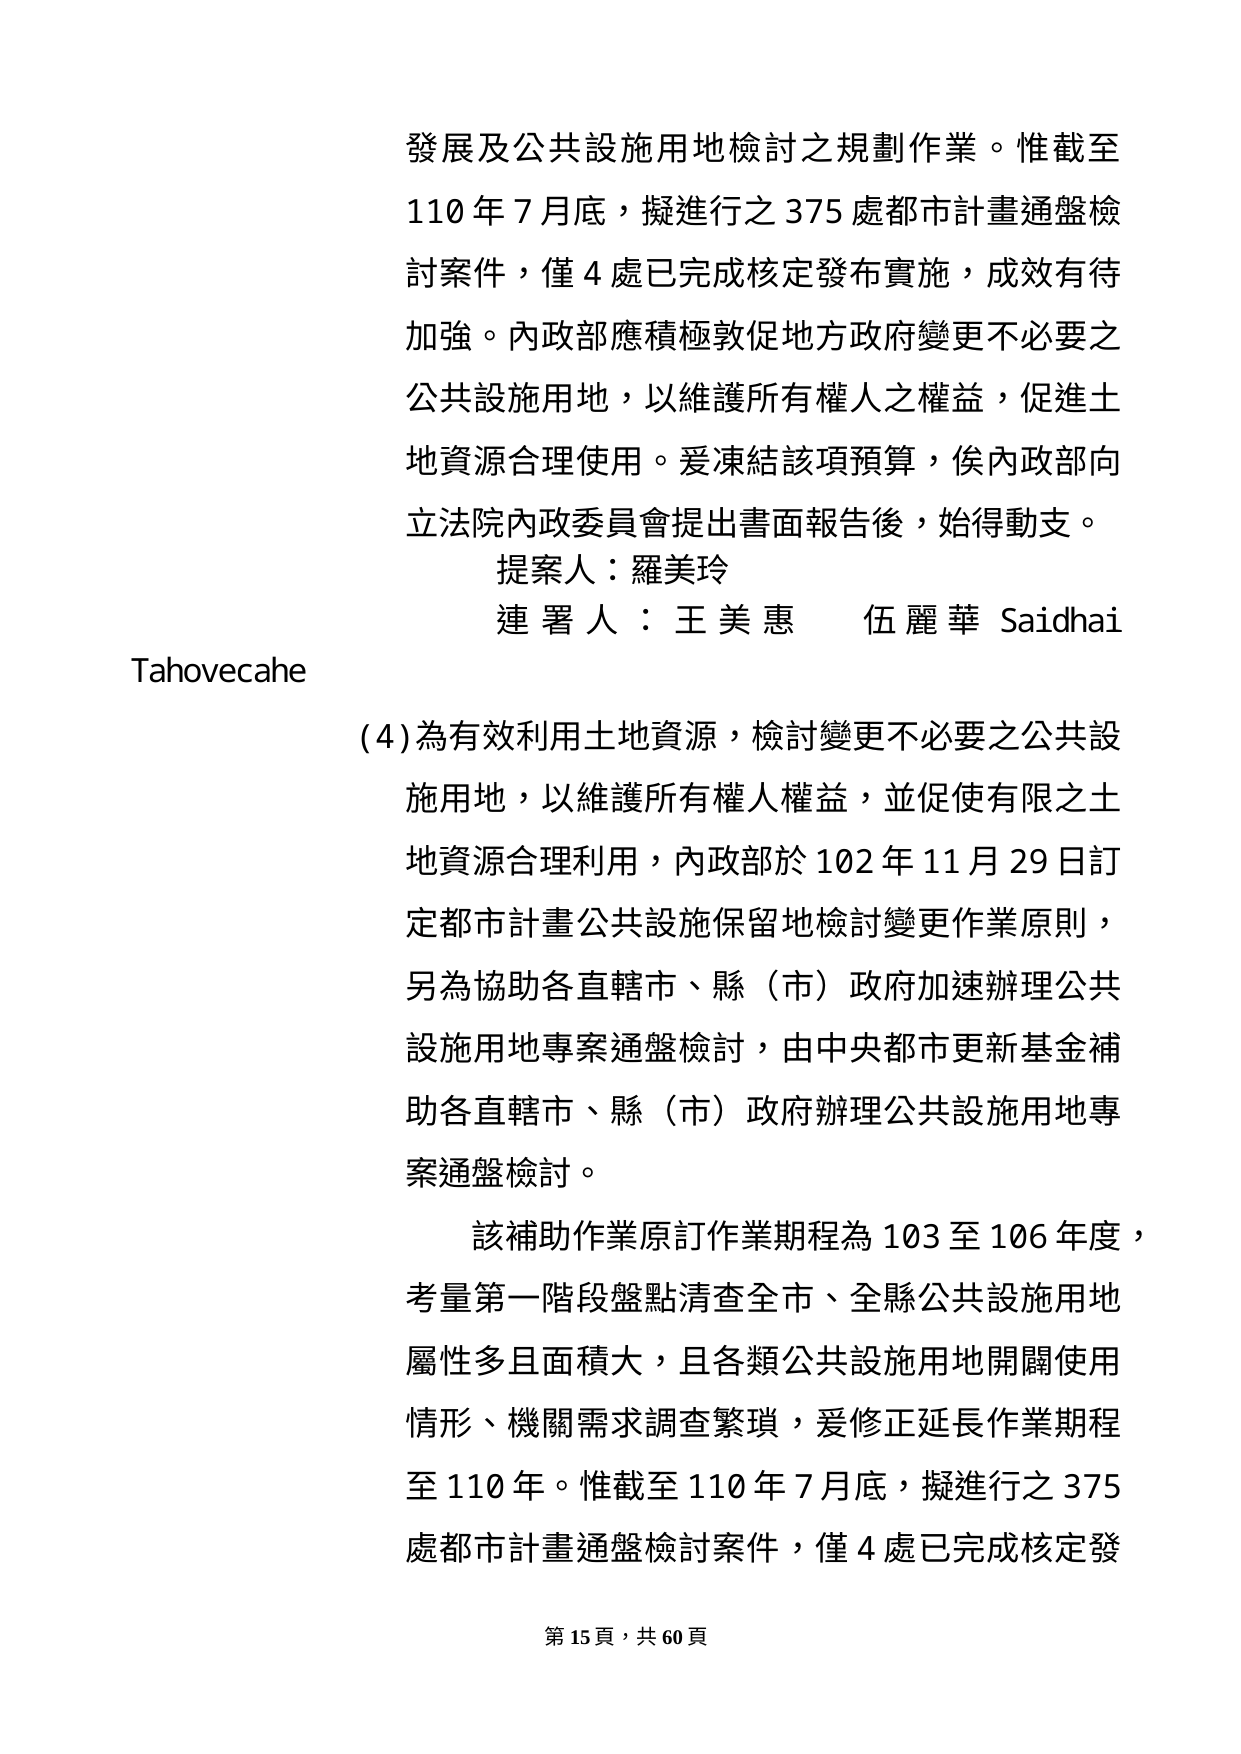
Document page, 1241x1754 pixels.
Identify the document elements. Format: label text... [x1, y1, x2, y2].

text 該補助作業原訂作業期程為103至106年度，考量第一階段盤點清查全市、全縣公共設施用地屬性多且面積大，且各類公共設施用地開闢使用情形、機關需求調查繁瑣，爰修正延長作業期程至110年。惟截至110年7月底，擬進行之375處都市計畫通盤檢討案件，僅4處已完成核定發布實施，其餘皆未完成。另該補助款104至110年8月底之預算執行率，各為72%、38%、16%、11%、56%、57%及31%，預算執行情況不盡理想。 [405, 1192, 1122, 1567]
text 發展及公共設施用地檢討之規劃作業。惟截至110年7月底，擬進行之375處都市計畫通盤檢討案件，僅4處已完成核定發布實施，成效有待加強。內政部應積極敦促地方政府變更不必要之公共設施用地，以維護所有權人之權益，促進土地資源合理使用。爰凍結該項預算，俟內政部向立法院內政委員會提出書面報告後，始得動支。 [355, 104, 1122, 542]
text 連署人：王美惠 伍麗華Saidhai Tahovecahe [130, 592, 1123, 692]
text 提案人：羅美玲 [130, 542, 1123, 592]
text (4)為有效利用土地資源，檢討變更不必要之公共設施用地，以維護所有權人權益，並促使有限之土地資源合理利用，內政部於102年11月29日訂定都市計畫公共設施保留地檢討變更作業原則，另為協助各直轄市、縣（市）政府加速辦理公共設施用地專案通盤檢討，由中央都市更新基金補助各直轄市、縣（市）政府辦理公共設施用地專案通盤檢討。 [355, 692, 1122, 1192]
